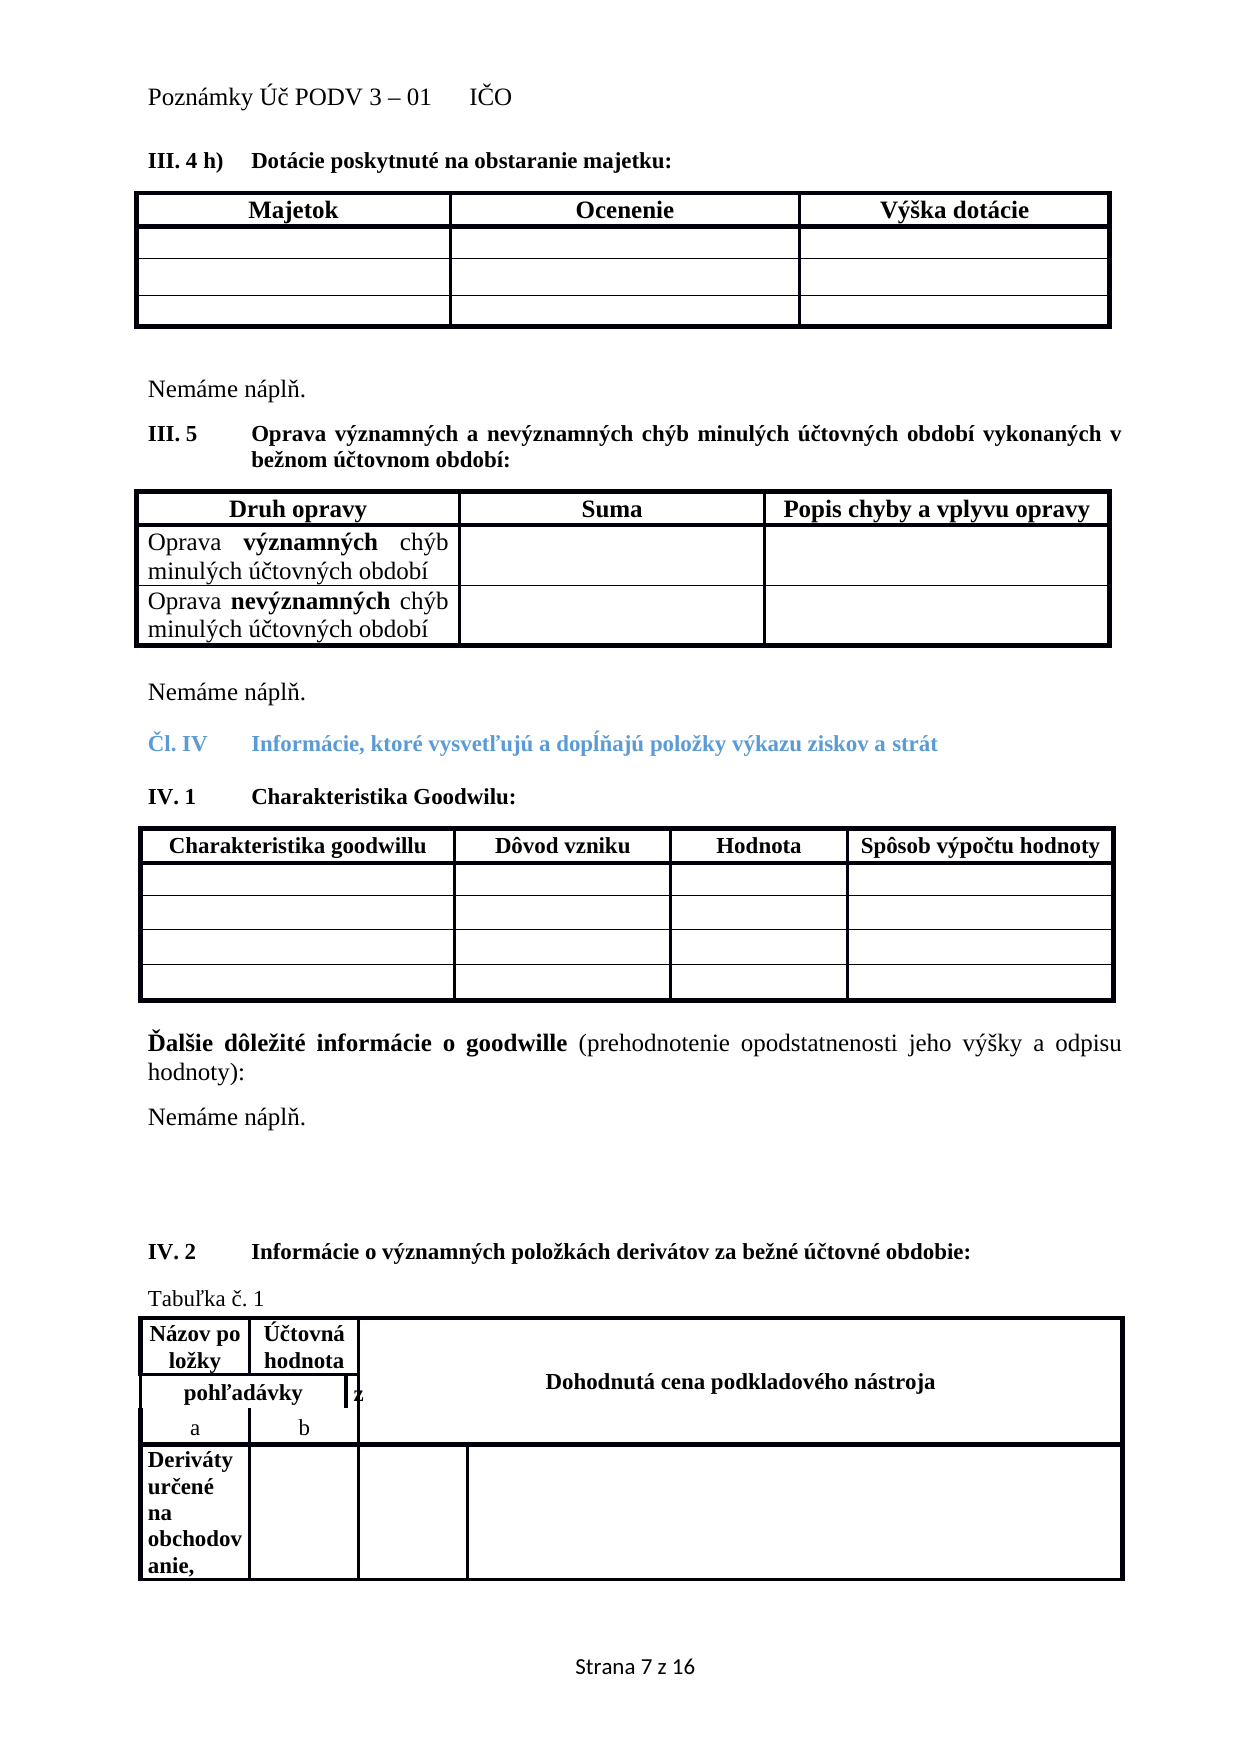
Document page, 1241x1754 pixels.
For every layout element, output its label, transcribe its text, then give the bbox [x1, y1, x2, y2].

text III. 5 Oprava významných a nevýznamných chýb minulých účtovných období vykonaných v bežnom účtovnom období: [148, 420, 1122, 472]
table_header [800, 1281, 819, 1316]
table_cell [469, 1447, 1120, 1578]
table_cell [143, 865, 453, 895]
table_cell a [143, 1408, 248, 1442]
table_cell [461, 527, 763, 585]
table_header Suma [461, 494, 763, 523]
table_cell Deriváty určené na obchodovanie, [143, 1447, 248, 1578]
table_header [1004, 1281, 1105, 1316]
table_cell [139, 296, 449, 324]
table_cell [672, 896, 846, 929]
table_cell [766, 586, 1107, 643]
table_cell [452, 296, 798, 324]
text Nemáme náplň. [148, 374, 1122, 403]
table_header [406, 1281, 576, 1316]
table_header Spôsob výpočtu hodnoty [849, 831, 1111, 861]
table_header Ocenenie [452, 195, 798, 224]
table_cell Účtovná hodnota [251, 1320, 357, 1373]
table_cell Oprava významných chýb minulých účtovných období [139, 527, 458, 585]
table_header Popis chyby a vplyvu opravy [766, 494, 1107, 523]
table_header [819, 1281, 1004, 1316]
table_header [613, 1281, 800, 1316]
table_cell [672, 965, 846, 998]
table_header Druh opravy [139, 494, 458, 523]
table_cell [766, 527, 1107, 585]
table_cell záväzku [348, 1376, 357, 1407]
table_cell [456, 965, 669, 998]
text Nemáme náplň. [148, 677, 1122, 706]
table_header [346, 1281, 406, 1316]
table_cell Dohodnutá cena podkladového nástroja [360, 1320, 1120, 1442]
table_cell [801, 296, 1107, 324]
table_cell [801, 229, 1107, 257]
table_cell pohľadávky [142, 1376, 344, 1407]
text IV. 1 Charakteristika Goodwilu: [148, 783, 1122, 809]
table_cell [360, 1447, 466, 1578]
table_cell [143, 896, 453, 929]
table_header Dôvod vzniku [456, 831, 669, 861]
table_header [1105, 1281, 1122, 1316]
table_header Charakteristika goodwillu [143, 831, 453, 861]
text Čl. IV Informácie, ktoré vysvetľujú a dopĺňajú položky výkazu ziskov a strát [148, 731, 1122, 757]
table_cell [143, 965, 453, 998]
text IV. 2 Informácie o významných položkách derivátov za bežné účtovné obdobie: [148, 1238, 1122, 1264]
table_cell [849, 865, 1111, 895]
table_header Výška dotácie [801, 195, 1107, 224]
table_cell [456, 930, 669, 964]
table_header [576, 1281, 612, 1316]
table_header Majetok [139, 195, 449, 224]
table_cell [672, 865, 846, 895]
table_cell [139, 229, 449, 257]
table_header Tabuľka č. 1 [140, 1281, 346, 1316]
table_header Hodnota [672, 831, 846, 861]
table_cell [452, 259, 798, 294]
text III. 4 h) Dotácie poskytnuté na obstaranie majetku: [148, 148, 1122, 174]
table_cell [456, 865, 669, 895]
table_cell [143, 930, 453, 964]
table_cell [672, 930, 846, 964]
table_cell [251, 1447, 357, 1578]
text Ďalšie dôležité informácie o goodwille (prehodnotenie opodstatnenosti jeho výšky a odpisu hodnoty): [148, 1028, 1122, 1085]
table_cell [456, 896, 669, 929]
table_cell Názov položky [143, 1320, 248, 1373]
table_cell [849, 896, 1111, 929]
table_cell [849, 965, 1111, 998]
table_cell [849, 930, 1111, 964]
table_cell [801, 259, 1107, 294]
text Nemáme náplň. [148, 1102, 1122, 1131]
table_cell Oprava nevýznamných chýb minulých účtovných období [139, 586, 458, 643]
table_cell [139, 259, 449, 294]
table_cell [461, 586, 763, 643]
table_cell [452, 229, 798, 257]
table_cell b [251, 1408, 357, 1442]
